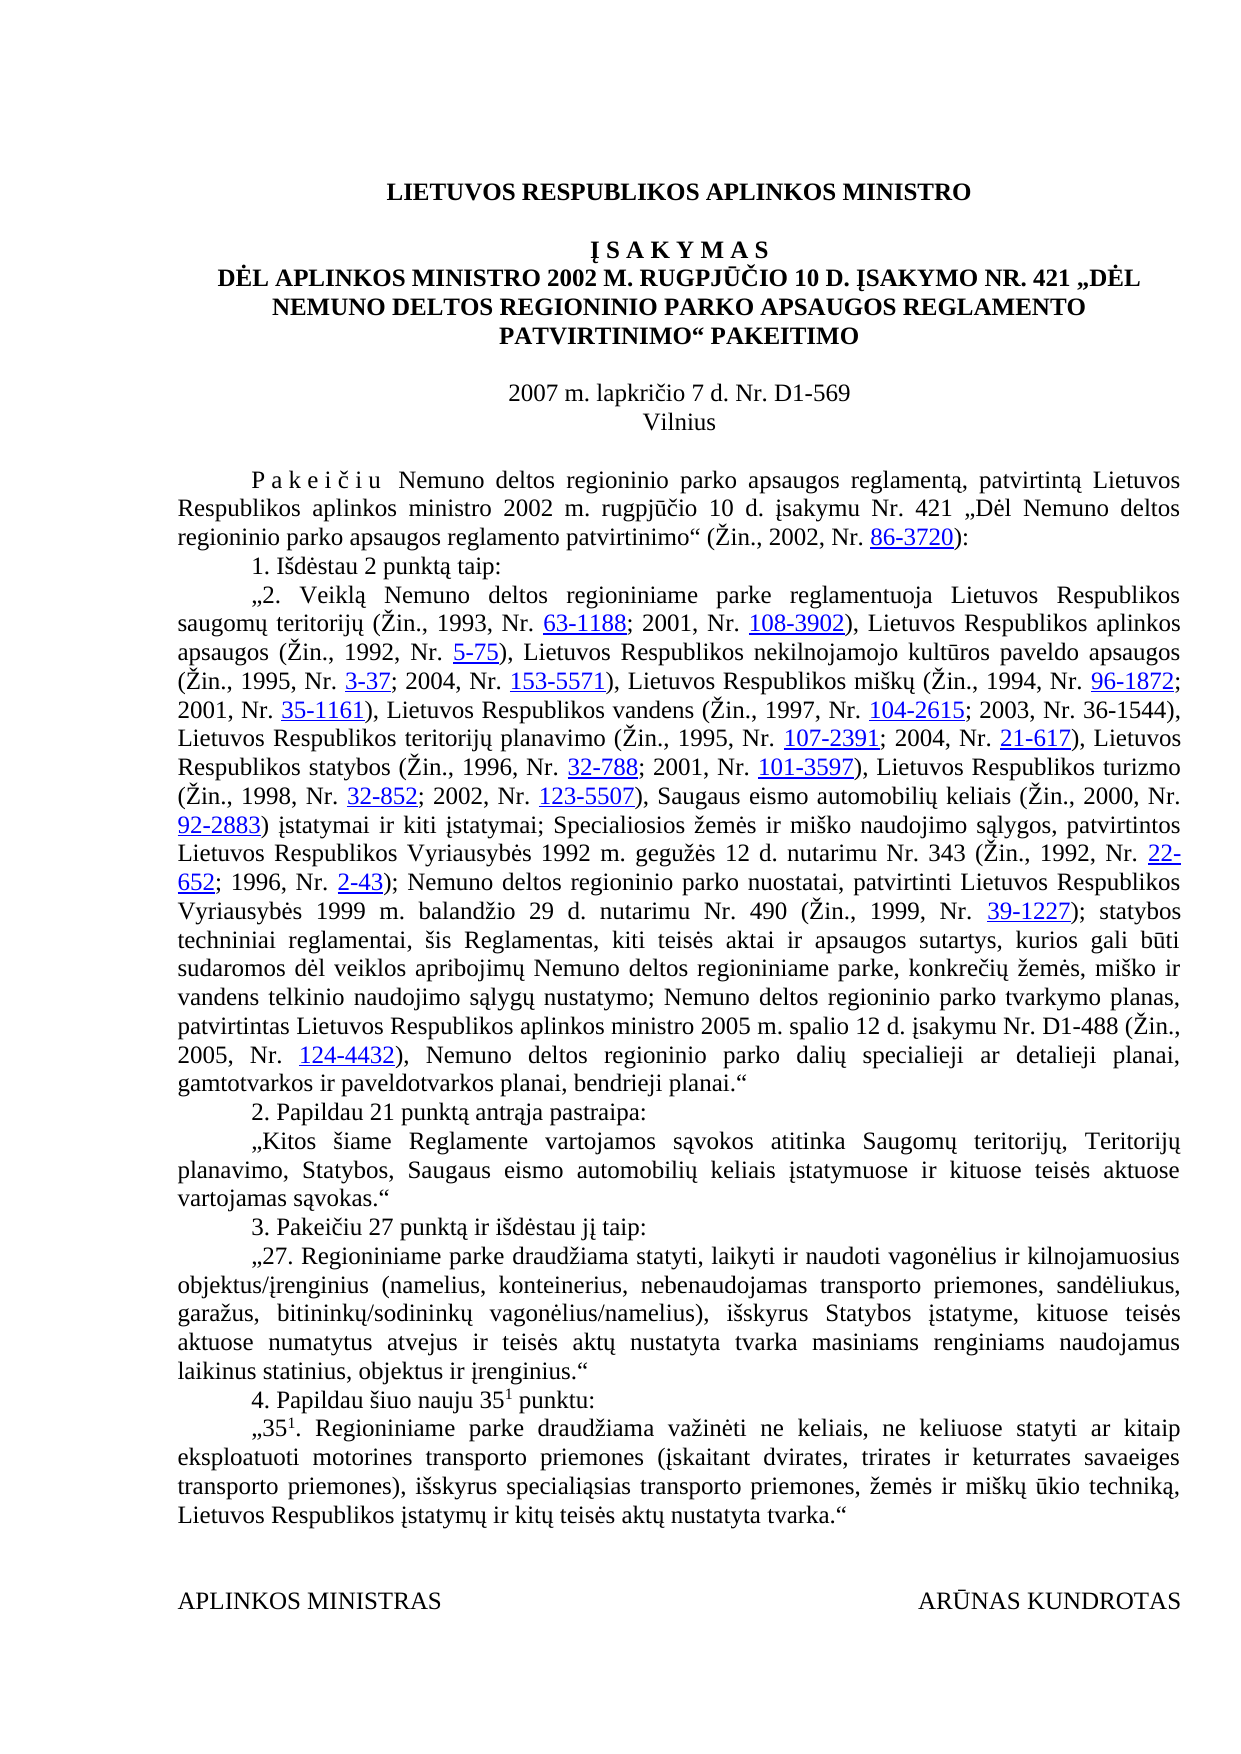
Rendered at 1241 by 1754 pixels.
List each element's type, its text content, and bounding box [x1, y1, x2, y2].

text „Kitos šiame Reglamente vartojamos sąvokos atitinka Saugomų teritorijų, Teritorijų planavimo, Statybos, Saugaus eismo automobilių keliais įstatymuose ir kituose teisės aktuose vartojamas sąvokas.“ [177, 1126, 1181, 1212]
text Pakeičiu Nemuno deltos regioninio parko apsaugos reglamentą, patvirtintą Lietuvos Respublikos aplinkos ministro 2002 m. rugpjūčio 10 d. įsakymu Nr. 421 „Dėl Nemuno deltos regioninio parko apsaugos reglamento patvirtinimo“ (Žin., 2002, Nr. 86-3720): [177, 465, 1181, 551]
text 3. Pakeičiu 27 punktą ir išdėstau jį taip: [177, 1212, 1181, 1241]
text „27. Regioniniame parke draudžiama statyti, laikyti ir naudoti vagonėlius ir kilnojamuosius objektus/įrenginius (namelius, konteinerius, nebenaudojamas transporto priemones, sandėliukus, garažus, bitininkų/sodininkų vagonėlius/namelius), išskyrus Statybos įstatyme, kituose teisės aktuose numatytus atvejus ir teisės aktų nustatyta tvarka masiniams renginiams naudojamus laikinus statinius, objektus ir įrenginius.“ [177, 1241, 1181, 1385]
text „2. Veiklą Nemuno deltos regioniniame parke reglamentuoja Lietuvos Respublikos saugomų teritorijų (Žin., 1993, Nr. 63-1188; 2001, Nr. 108-3902), Lietuvos Respublikos aplinkos apsaugos (Žin., 1992, Nr. 5-75), Lietuvos Respublikos nekilnojamojo kultūros paveldo apsaugos (Žin., 1995, Nr. 3-37; 2004, Nr. 153-5571), Lietuvos Respublikos miškų (Žin., 1994, Nr. 96-1872; 2001, Nr. 35-1161), Lietuvos Respublikos vandens (Žin., 1997, Nr. 104-2615; 2003, Nr. 36-1544), Lietuvos Respublikos teritorijų planavimo (Žin., 1995, Nr. 107-2391; 2004, Nr. 21-617), Lietuvos Respublikos statybos (Žin., 1996, Nr. 32-788; 2001, Nr. 101-3597), Lietuvos Respublikos turizmo (Žin., 1998, Nr. 32-852; 2002, Nr. 123-5507), Saugaus eismo automobilių keliais (Žin., 2000, Nr. 92-2883) įstatymai ir kiti įstatymai; Specialiosios žemės ir miško naudojimo sąlygos, patvirtintos Lietuvos Respublikos Vyriausybės 1992 m. gegužės 12 d. nutarimu Nr. 343 (Žin., 1992, Nr. 22-652; 1996, Nr. 2-43); Nemuno deltos regioninio parko nuostatai, patvirtinti Lietuvos Respublikos Vyriausybės 1999 m. balandžio 29 d. nutarimu Nr. 490 (Žin., 1999, Nr. 39-1227); statybos techniniai reglamentai, šis Reglamentas, kiti teisės aktai ir apsaugos sutartys, kurios gali būti sudaromos dėl veiklos apribojimų Nemuno deltos regioniniame parke, konkrečių žemės, miško ir vandens telkinio naudojimo sąlygų nustatymo; Nemuno deltos regioninio parko tvarkymo planas, patvirtintas Lietuvos Respublikos aplinkos ministro 2005 m. spalio 12 d. įsakymu Nr. D1-488 (Žin., 2005, Nr. 124-4432), Nemuno deltos regioninio parko dalių specialieji ar detalieji planai, gamtotvarkos ir paveldotvarkos planai, bendrieji planai.“ [177, 580, 1181, 1097]
text „351. Regioniniame parke draudžiama važinėti ne keliais, ne keliuose statyti ar kitaip eksploatuoti motorines transporto priemones (įskaitant dvirates, trirates ir keturrates savaeiges transporto priemones), išskyrus specialiąsias transporto priemones, žemės ir miškų ūkio techniką, Lietuvos Respublikos įstatymų ir kitų teisės aktų nustatyta tvarka.“ [177, 1413, 1181, 1528]
text DĖL APLINKOS MINISTRO 2002 M. RUGPJŪČIO 10 D. ĮSAKYMO NR. 421 „DĖL NEMUNO DELTOS REGIONINIO PARKO APSAUGOS REGLAMENTO PATVIRTINIMO“ PAKEITIMO [177, 263, 1181, 350]
text LIETUVOS RESPUBLIKOS APLINKOS MINISTRO [177, 177, 1181, 206]
text 1. Išdėstau 2 punktą taip: [177, 551, 1181, 580]
text APLINKOS MINISTRAS ARŪNAS KUNDROTAS [177, 1586, 1181, 1615]
text Vilnius [177, 407, 1181, 436]
text 2. Papildau 21 punktą antrąja pastraipa: [177, 1097, 1181, 1126]
text 4. Papildau šiuo nauju 351 punktu: [177, 1385, 1181, 1413]
text 2007 m. lapkričio 7 d. Nr. D1-569 [177, 378, 1181, 407]
text Į S A K Y M A S [177, 235, 1181, 263]
